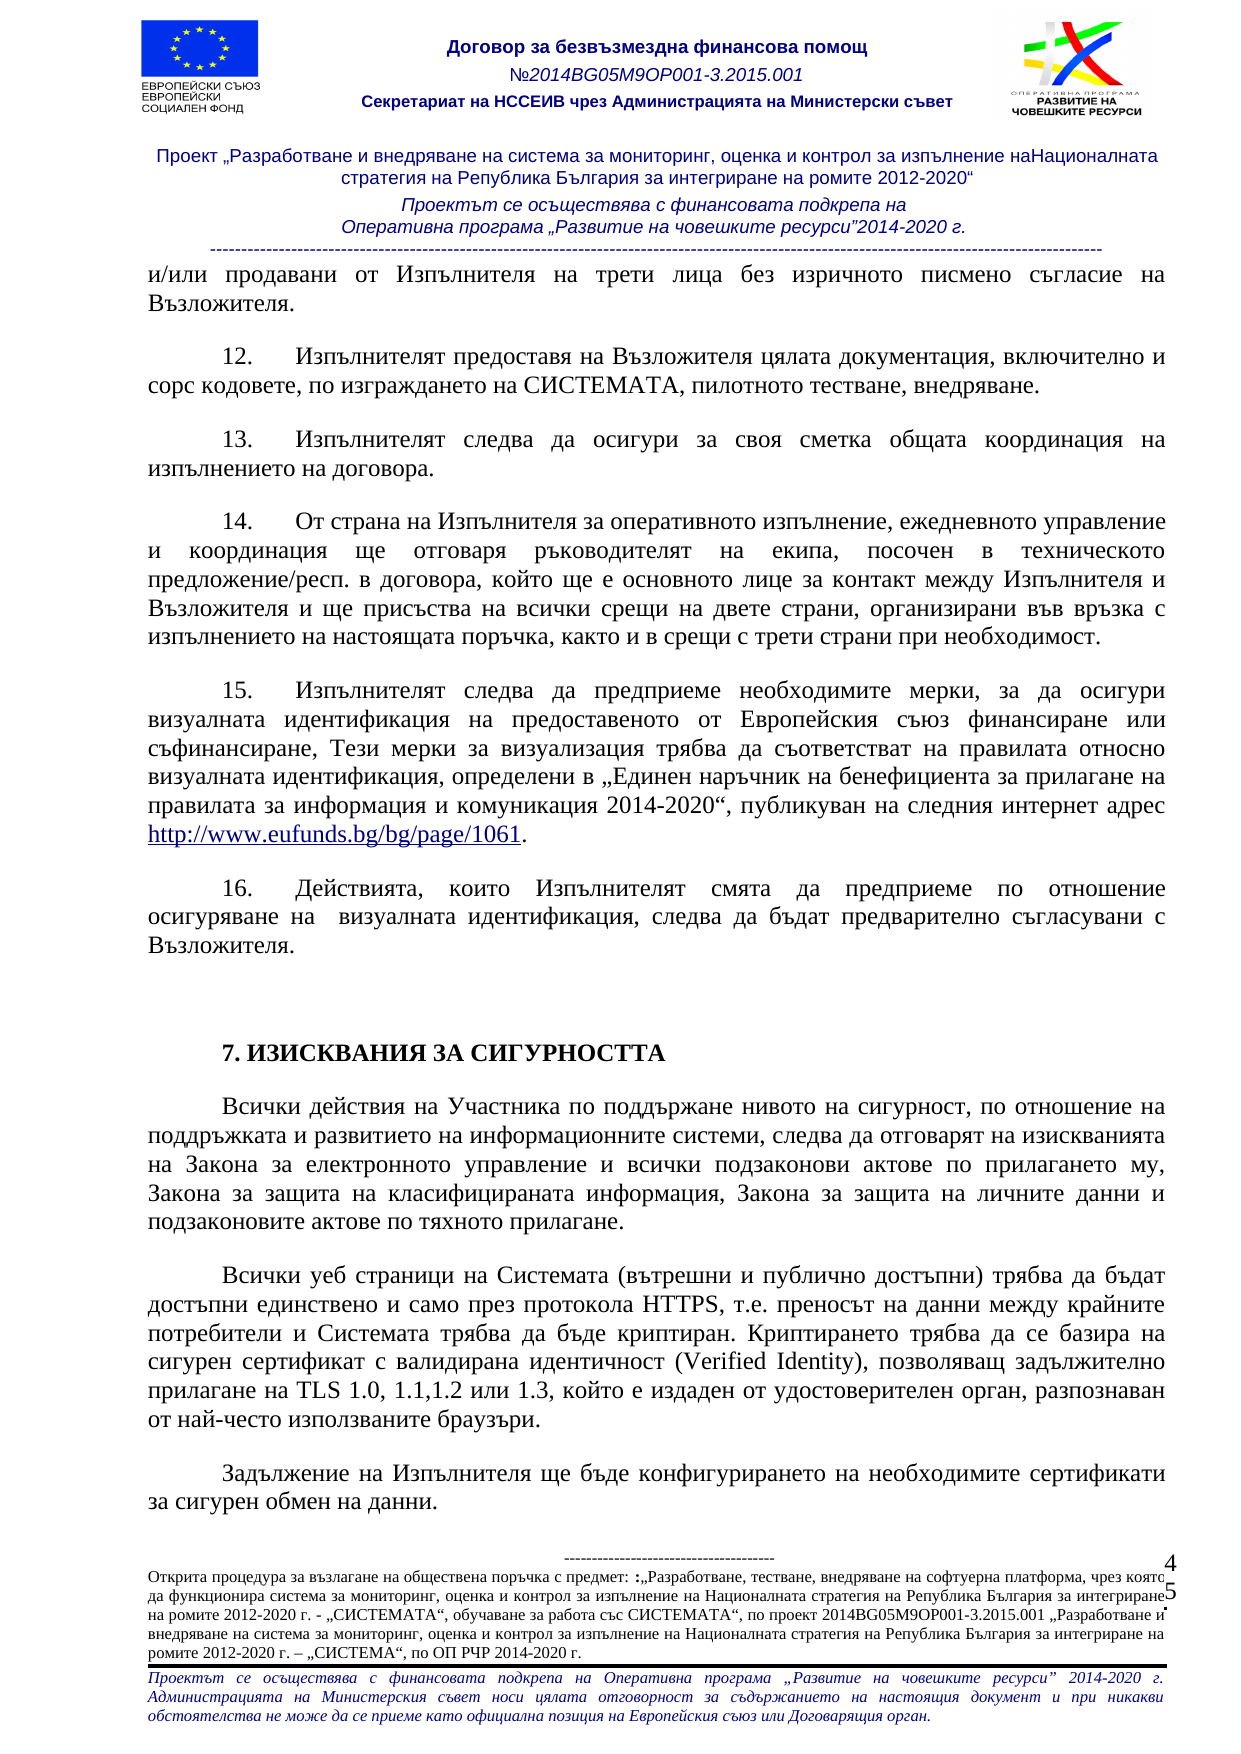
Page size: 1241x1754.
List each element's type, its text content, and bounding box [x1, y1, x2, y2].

list От страна на Изпълнителя за оперативното изпълнение, ежедневното управление и координация ще отговаря ръководителят на екипа, посочен в техническото предложение/респ. в договора, който ще е основното лице за контакт между Изпълнителя и Възложителя и ще присъства на всички срещи на двете страни, организирани във връзка с изпълнението на настоящата поръчка, както и в срещи с трети страни при необходимост. [148, 506, 1167, 650]
list Изпълнителят следва да осигури за своя сметка общата координация на изпълнението на договора. [148, 424, 1167, 481]
text Задължение на Изпълнителя ще бъде конфигурирането на необходимите сертификати за сигурен обмен на данни. [148, 1458, 1167, 1515]
text Всички действия на Участника по поддържане нивото на сигурност, по отношение на поддръжката и развитието на информационните системи, следва да отговарят на изискванията на Закона за електронното управление и всички подзаконови актове по прилагането му, Закона за защита на класифицираната информация, Закона за защита на личните данни и подзаконовите актове по тяхното прилагане. [148, 1091, 1167, 1235]
text Всички уеб страници на Системата (вътрешни и публично достъпни) трябва да бъдат достъпни единствено и само през протокола HTTPS, т.е. преносът на данни между крайните потребители и Системата трябва да бъде криптиран. Криптирането трябва да се базира на сигурен сертификат с валидирана идентичност (Verified Identity), позволяващ задължително прилагане на TLS 1.0, 1.1,1.2 или 1.3, който е издаден от удостоверителен орган, разпознаван от най-често използваните браузъри. [148, 1260, 1167, 1433]
list Изпълнителят предоставя на Възложителя цялата документация, включително и сорс кодовете, по изграждането на СИСТЕМАТА, пилотното тестване, внедряване. [148, 341, 1167, 399]
list Изпълнителят следва да предприеме необходимите мерки, за да осигури визуалната идентификация на предоставеното от Европейския съюз финансиране или съфинансиране, Тези мерки за визуализация трябва да съответстват на правилата относно визуалната идентификация, определени в „Единен наръчник на бенефициента за прилагане на правилата за информация и комуникация 2014-2020“, публикуван на следния интернет адрес http://www.eufunds.bg/bg/page/1061. [148, 675, 1167, 848]
list Действията, които Изпълнителят смята да предприеме по отношение осигуряване на визуалната идентификация, следва да бъдат предварително съгласувани с Възложителя. [148, 873, 1167, 959]
list и/или продавани от Изпълнителя на трети лица без изричното писмено съгласие на Възложителя. [148, 259, 1167, 316]
subtitle 7. ИЗИСКВАНИЯ ЗА СИГУРНОСТТА [148, 1038, 1167, 1066]
